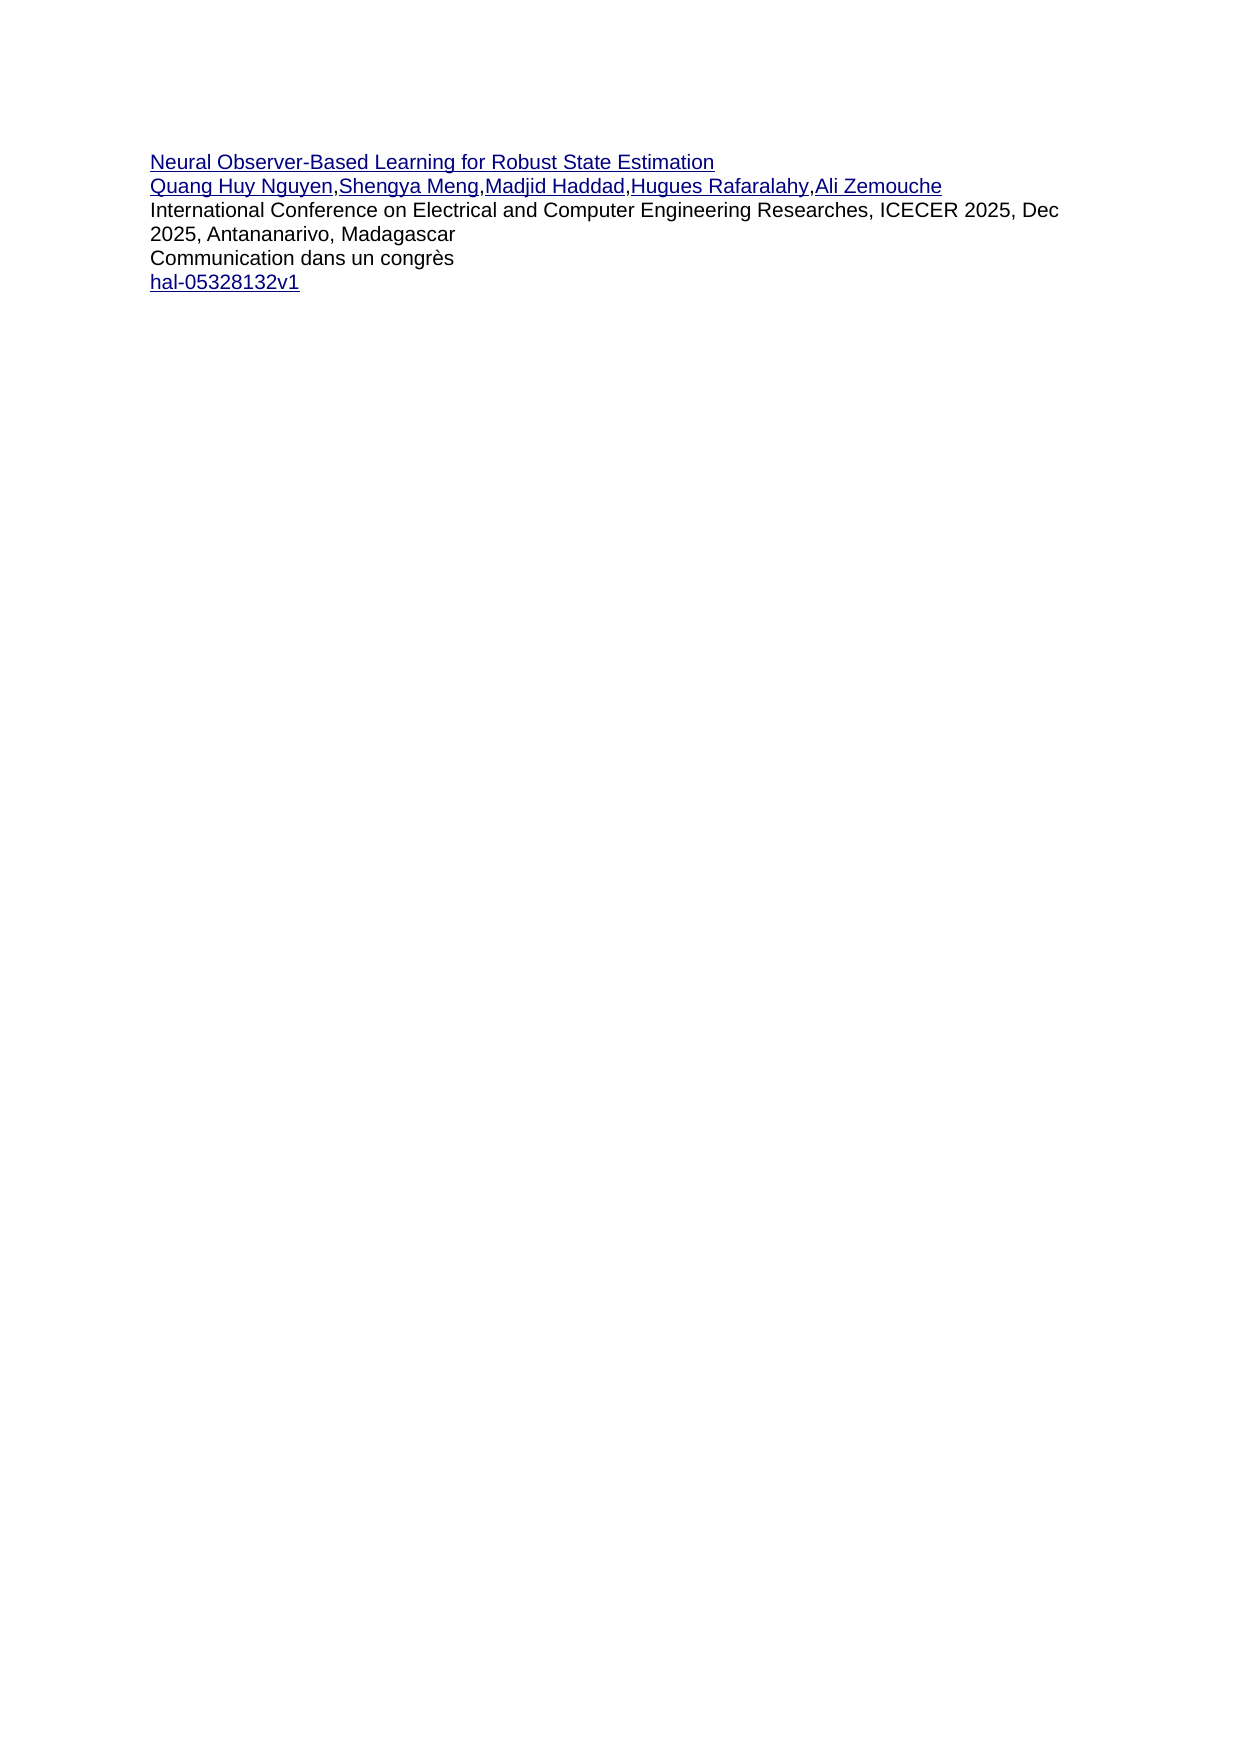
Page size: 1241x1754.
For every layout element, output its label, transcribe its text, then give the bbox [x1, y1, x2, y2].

table_header Neural Observer-Based Learning for Robust State Estimation Quang Huy Nguyen,Shengya Meng,Madjid Haddad,Hugues Rafaralahy,Ali Zemouche International Conference on Electrical and Computer Engineering Researches, ICECER 2025, Dec 2025, Antananarivo, Madagascar Communication dans un congrès hal-05328132v1 [150, 150, 1090, 294]
